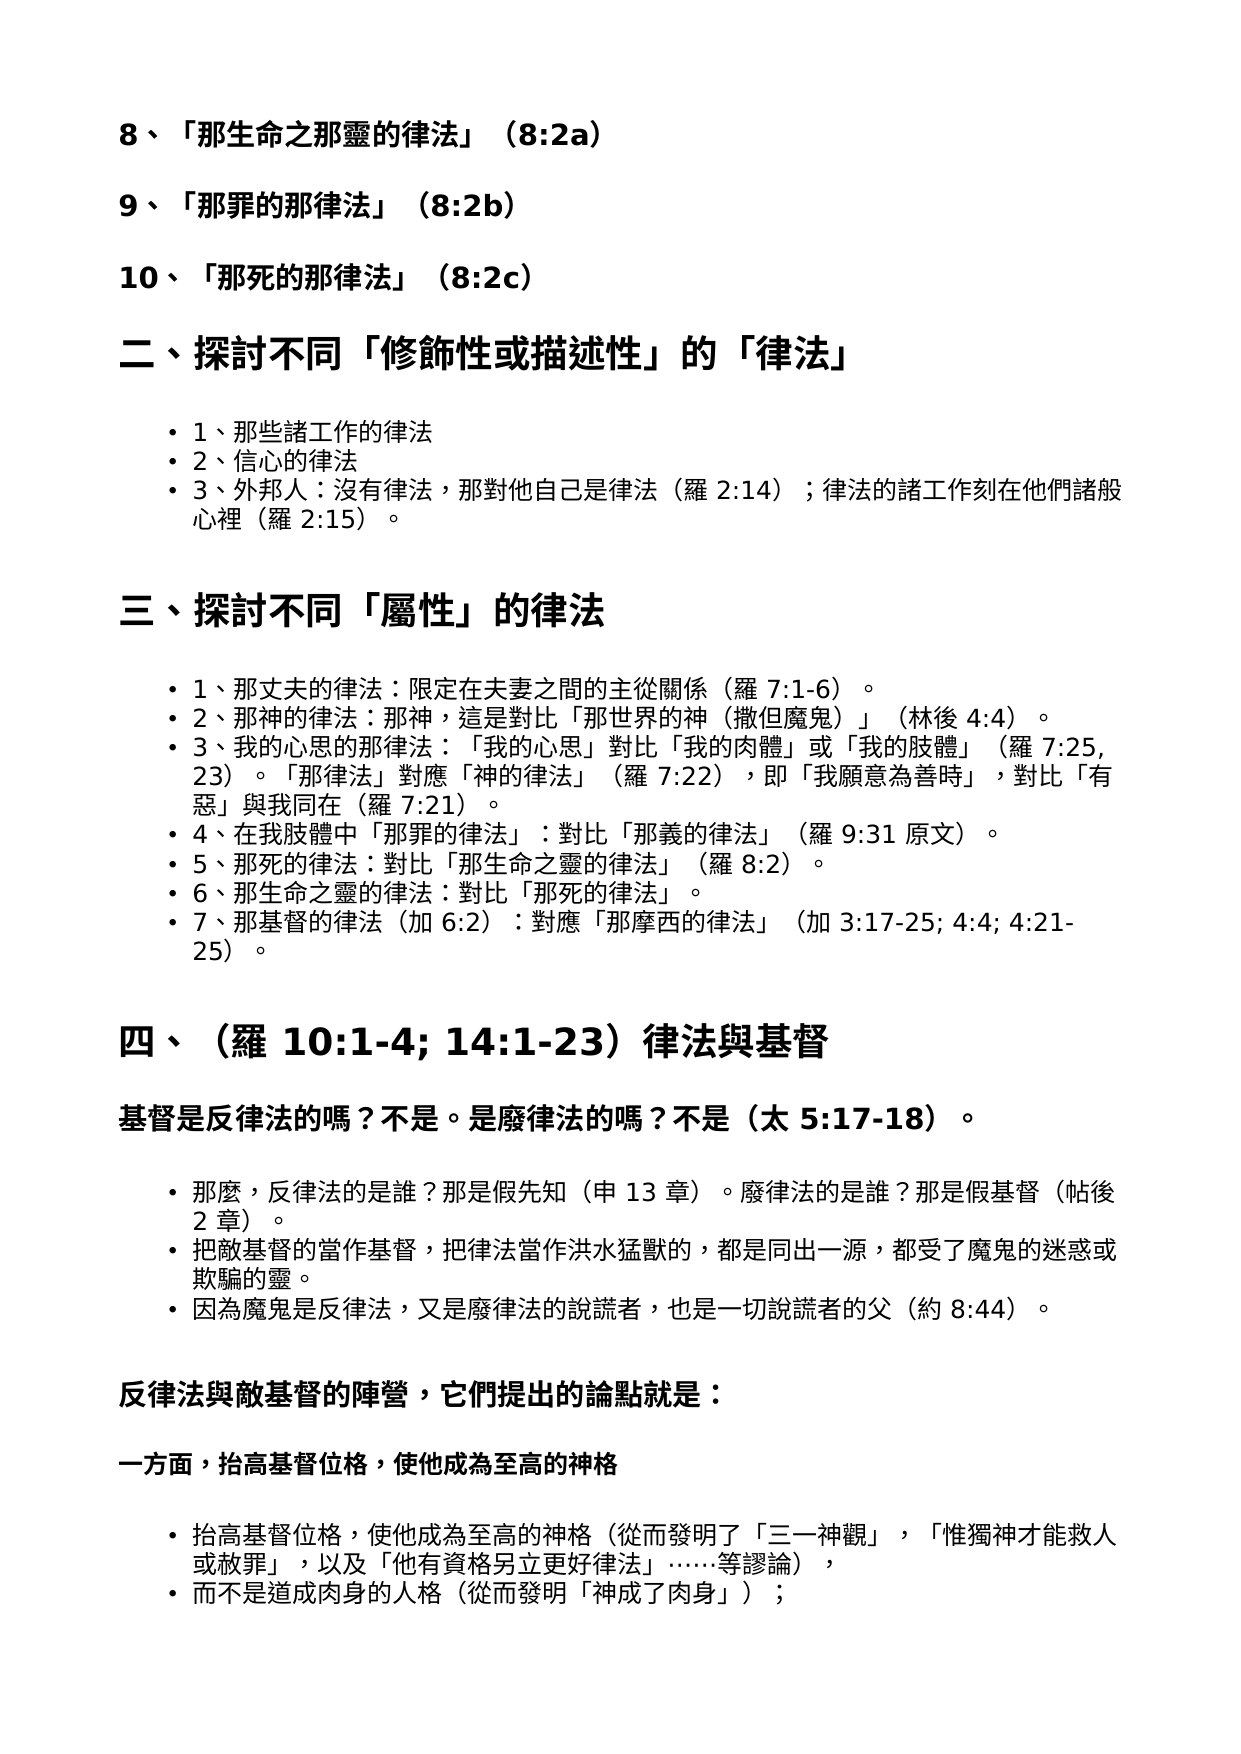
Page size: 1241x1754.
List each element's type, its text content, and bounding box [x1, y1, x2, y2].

subtitle 10、「那死的那律法」（8:2c） [118, 261, 1122, 295]
list 抬高基督位格，使他成為至高的神格（從而發明了「三一神觀」，「惟獨神才能救人或赦罪」，以及「他有資格另立更好律法」⋯⋯等謬論）， [177, 1521, 1122, 1579]
subtitle 9、「那罪的那律法」（8:2b） [118, 189, 1122, 223]
list 1、那丈夫的律法：限定在夫妻之間的主從關係（羅 7:1-6）。 [177, 675, 1122, 704]
list 1、那些諸工作的律法 [177, 418, 1122, 447]
list 4、在我肢體中「那罪的律法」：對比「那義的律法」（羅 9:31 原文）。 [177, 821, 1122, 850]
list 把敵基督的當作基督，把律法當作洪水猛獸的，都是同出一源，都受了魔鬼的迷惑或欺騙的靈。 [177, 1236, 1122, 1295]
subtitle 反律法與敵基督的陣營，它們提出的論點就是： [118, 1378, 1122, 1412]
subtitle 三、探討不同「屬性」的律法 [118, 589, 1122, 633]
subtitle 二、探討不同「修飾性或描述性」的「律法」 [118, 332, 1122, 376]
list 那麼，反律法的是誰？那是假先知（申 13 章）。廢律法的是誰？那是假基督（帖後 2 章）。 [177, 1178, 1122, 1236]
subtitle 8、「那生命之那靈的律法」（8:2a） [118, 118, 1122, 152]
list 3、我的心思的那律法：「我的心思」對比「我的肉體」或「我的肢體」（羅 7:25, 23）。「那律法」對應「神的律法」（羅 7:22），即「我願意為善時」，對比「有惡」與我同在（羅 7:21）。 [177, 733, 1122, 821]
subtitle 基督是反律法的嗎？不是。是廢律法的嗎？不是（太 5:17-18）。 [118, 1102, 1122, 1136]
list 而不是道成肉身的人格（從而發明「神成了肉身」）； [177, 1579, 1122, 1608]
list 5、那死的律法：對比「那生命之靈的律法」（羅 8:2）。 [177, 850, 1122, 879]
list 2、那神的律法：那神，這是對比「那世界的神（撒但魔鬼）」（林後 4:4）。 [177, 704, 1122, 733]
list 因為魔鬼是反律法，又是廢律法的說謊者，也是一切說謊者的父（約 8:44）。 [177, 1295, 1122, 1324]
subtitle 一方面，抬高基督位格，使他成為至高的神格 [118, 1450, 1122, 1479]
subtitle 四、（羅 10:1-4; 14:1-23）律法與基督 [118, 1021, 1122, 1065]
list 2、信心的律法 [177, 447, 1122, 476]
list 7、那基督的律法（加 6:2）：對應「那摩西的律法」（加 3:17-25; 4:4; 4:21-25）。 [177, 908, 1122, 967]
list 3、外邦人：沒有律法，那對他自己是律法（羅 2:14）；律法的諸工作刻在他們諸般心裡（羅 2:15）。 [177, 476, 1122, 535]
list 6、那生命之靈的律法：對比「那死的律法」。 [177, 879, 1122, 908]
